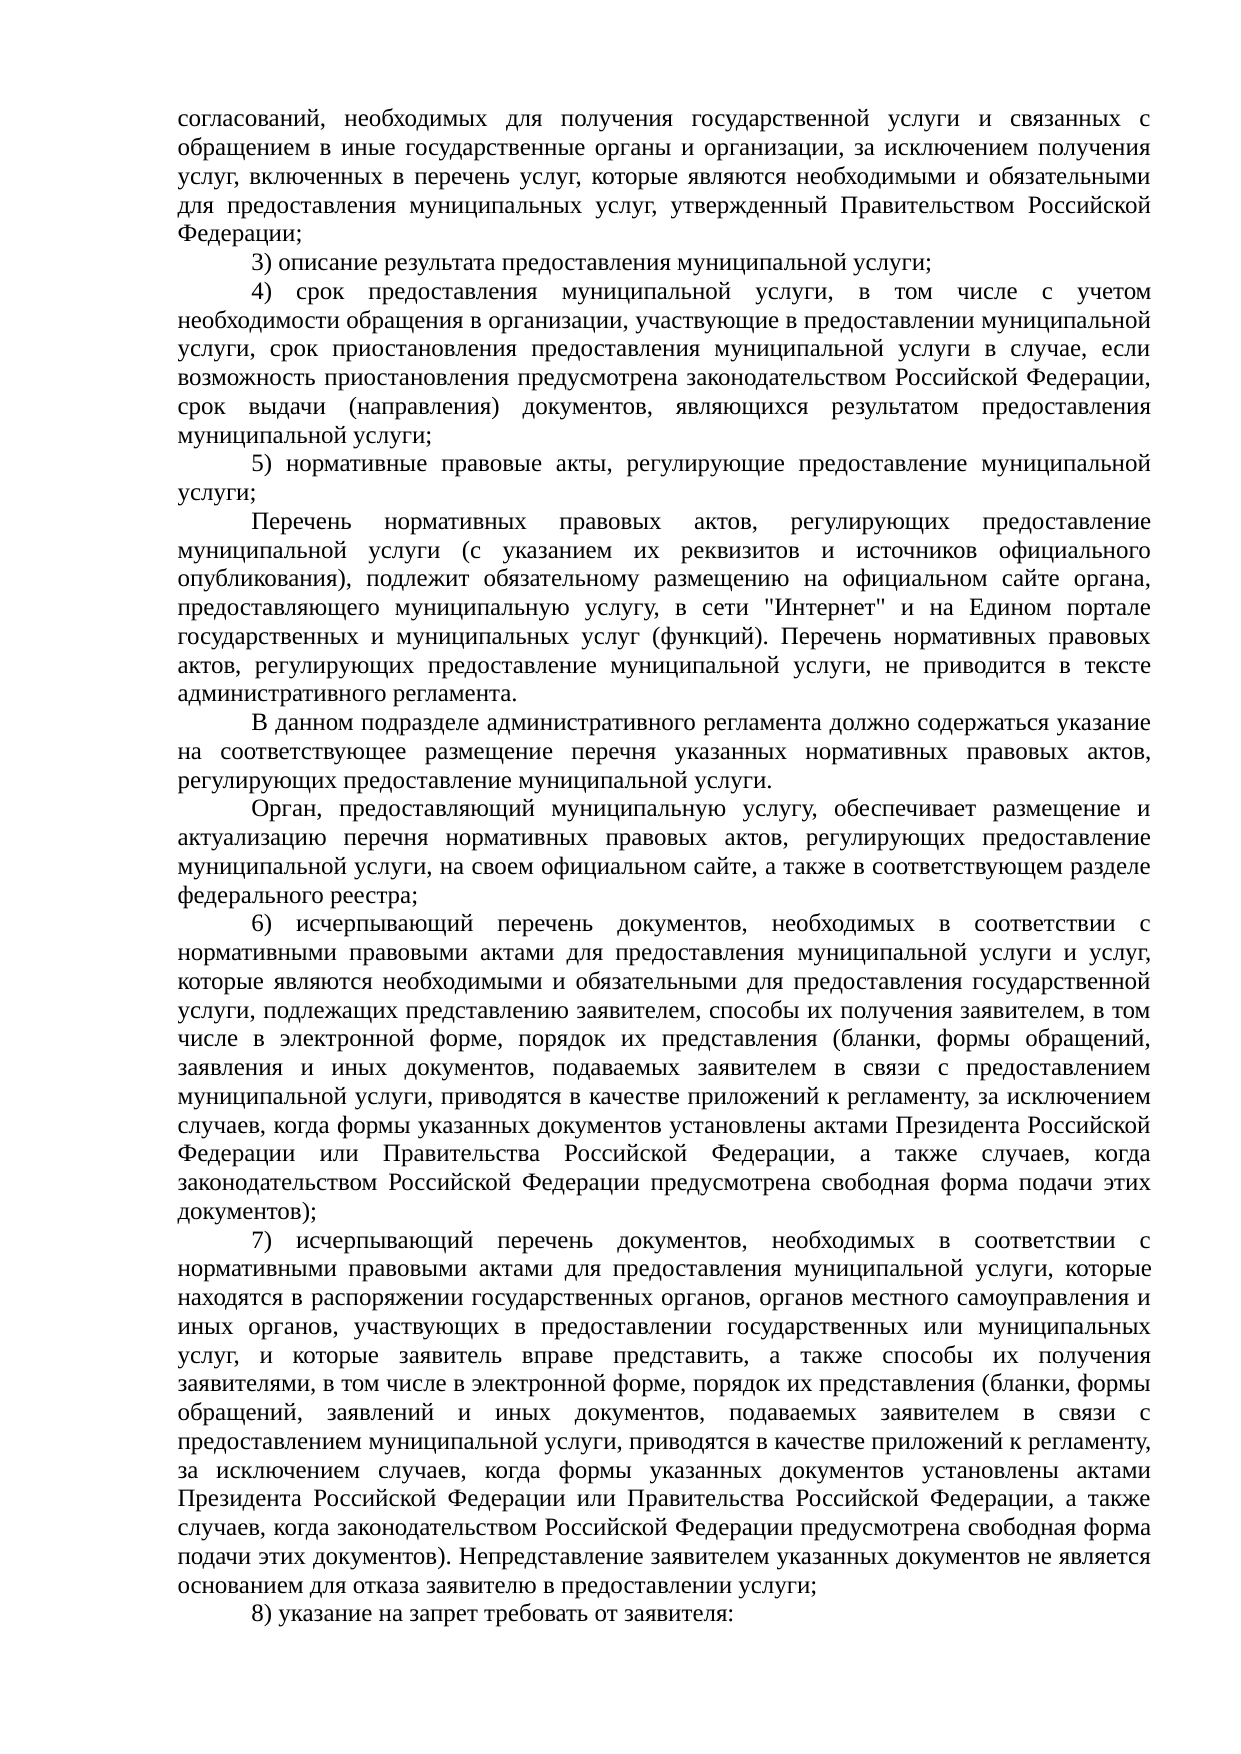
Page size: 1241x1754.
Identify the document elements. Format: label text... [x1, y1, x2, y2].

text 5) нормативные правовые акты, регулирующие предоставление муниципальной услуги; [177, 448, 1152, 506]
text 8) указание на запрет требовать от заявителя: [177, 1598, 1152, 1627]
text Орган, предоставляющий муниципальную услугу, обеспечивает размещение и актуализацию перечня нормативных правовых актов, регулирующих предоставление муниципальной услуги, на своем официальном сайте, а также в соответствующем разделе федерального реестра; [177, 793, 1152, 908]
text согласований, необходимых для получения государственной услуги и связанных с обращением в иные государственные органы и организации, за исключением получения услуг, включенных в перечень услуг, которые являются необходимыми и обязательными для предоставления муниципальных услуг, утвержденный Правительством Российской Федерации; [177, 103, 1152, 247]
text 6) исчерпывающий перечень документов, необходимых в соответствии с нормативными правовыми актами для предоставления муниципальной услуги и услуг, которые являются необходимыми и обязательными для предоставления государственной услуги, подлежащих представлению заявителем, способы их получения заявителем, в том числе в электронной форме, порядок их представления (бланки, формы обращений, заявления и иных документов, подаваемых заявителем в связи с предоставлением муниципальной услуги, приводятся в качестве приложений к регламенту, за исключением случаев, когда формы указанных документов установлены актами Президента Российской Федерации или Правительства Российской Федерации, а также случаев, когда законодательством Российской Федерации предусмотрена свободная форма подачи этих документов); [177, 908, 1152, 1225]
text 3) описание результата предоставления муниципальной услуги; [177, 247, 1152, 276]
text Перечень нормативных правовых актов, регулирующих предоставление муниципальной услуги (с указанием их реквизитов и источников официального опубликования), подлежит обязательному размещению на официальном сайте органа, предоставляющего муниципальную услугу, в сети "Интернет" и на Едином портале государственных и муниципальных услуг (функций). Перечень нормативных правовых актов, регулирующих предоставление муниципальной услуги, не приводится в тексте административного регламента. [177, 506, 1152, 707]
text 4) срок предоставления муниципальной услуги, в том числе с учетом необходимости обращения в организации, участвующие в предоставлении муниципальной услуги, срок приостановления предоставления муниципальной услуги в случае, если возможность приостановления предусмотрена законодательством Российской Федерации, срок выдачи (направления) документов, являющихся результатом предоставления муниципальной услуги; [177, 276, 1152, 448]
text 7) исчерпывающий перечень документов, необходимых в соответствии с нормативными правовыми актами для предоставления муниципальной услуги, которые находятся в распоряжении государственных органов, органов местного самоуправления и иных органов, участвующих в предоставлении государственных или муниципальных услуг, и которые заявитель вправе представить, а также способы их получения заявителями, в том числе в электронной форме, порядок их представления (бланки, формы обращений, заявлений и иных документов, подаваемых заявителем в связи с предоставлением муниципальной услуги, приводятся в качестве приложений к регламенту, за исключением случаев, когда формы указанных документов установлены актами Президента Российской Федерации или Правительства Российской Федерации, а также случаев, когда законодательством Российской Федерации предусмотрена свободная форма подачи этих документов). Непредставление заявителем указанных документов не является основанием для отказа заявителю в предоставлении услуги; [177, 1225, 1152, 1598]
text В данном подразделе административного регламента должно содержаться указание на соответствующее размещение перечня указанных нормативных правовых актов, регулирующих предоставление муниципальной услуги. [177, 707, 1152, 793]
